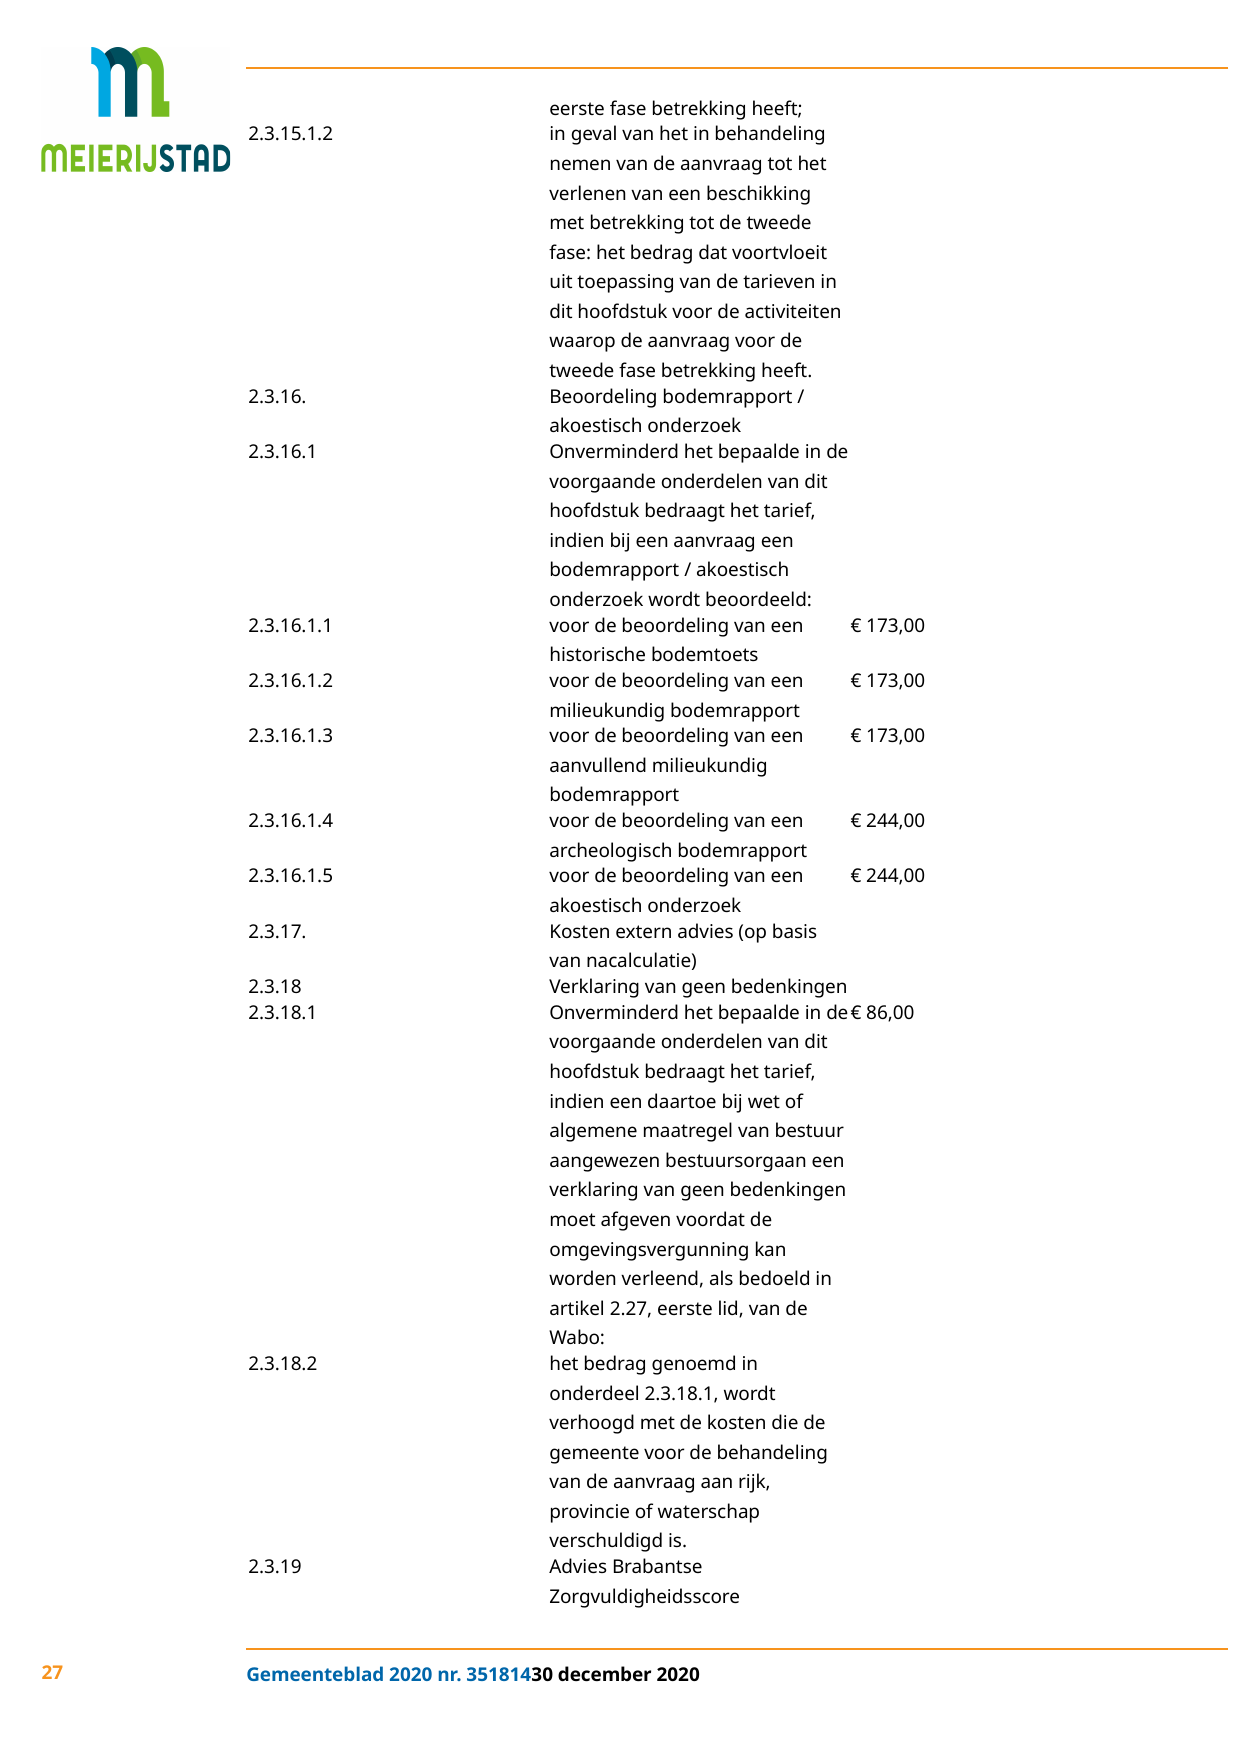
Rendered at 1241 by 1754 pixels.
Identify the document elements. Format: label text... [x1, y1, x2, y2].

table_cell [248, 95, 549, 121]
table_cell Verklaring van geen bedenkingen [549, 973, 850, 999]
table_cell [850, 383, 1152, 438]
table_cell 2.3.18.2 [248, 1350, 549, 1553]
table_cell voor de beoordeling van een archeologisch bodemrapport [549, 808, 850, 863]
table_cell eerste fase betrekking heeft; [549, 95, 850, 121]
table_cell in geval van het in behandeling nemen van de aanvraag tot het verlenen van een beschikking met betrekking tot de tweede fase: het bedrag dat voortvloeit uit toepassing van de tarieven in dit hoofdstuk voor de activiteiten waarop de aanvraag voor de tweede fase betrekking heeft. [549, 121, 850, 383]
table_cell 2.3.18 [248, 973, 549, 999]
table_cell het bedrag genoemd in onderdeel 2.3.18.1, wordt verhoogd met de kosten die de gemeente voor de behandeling van de aanvraag aan rijk, provincie of waterschap verschuldigd is. [549, 1350, 850, 1553]
table_cell Onverminderd het bepaalde in de voorgaande onderdelen van dit hoofdstuk bedraagt het tarief, indien bij een aanvraag een bodemrapport / akoestisch onderzoek wordt beoordeeld: [549, 438, 850, 612]
table_cell voor de beoordeling van een aanvullend milieukundig bodemrapport [549, 723, 850, 807]
table_cell Onverminderd het bepaalde in de voorgaande onderdelen van dit hoofdstuk bedraagt het tarief, indien een daartoe bij wet of algemene maatregel van bestuur aangewezen bestuursorgaan een verklaring van geen bedenkingen moet afgeven voordat de omgevingsvergunning kan worden verleend, als bedoeld in artikel 2.27, eerste lid, van de Wabo: [549, 999, 850, 1350]
table_cell [850, 438, 1152, 612]
table_cell [850, 95, 1152, 121]
picture [41, 47, 231, 172]
table_cell € 173,00 [850, 723, 1152, 807]
table_cell voor de beoordeling van een akoestisch onderzoek [549, 863, 850, 918]
table_cell [850, 1350, 1152, 1553]
table_cell [850, 918, 1152, 973]
table_cell € 244,00 [850, 808, 1152, 863]
table_cell 2.3.16. [248, 383, 549, 438]
table_cell 2.3.18.1 [248, 999, 549, 1350]
table_cell 2.3.15.1.2 [248, 121, 549, 383]
table_cell Kosten extern advies (op basis van nacalculatie) [549, 918, 850, 973]
table_cell 2.3.16.1 [248, 438, 549, 612]
table_cell Advies Brabantse Zorgvuldigheidsscore [549, 1554, 850, 1609]
table_cell voor de beoordeling van een milieukundig bodemrapport [549, 667, 850, 722]
table_cell [850, 973, 1152, 999]
table_cell 2.3.19 [248, 1554, 549, 1609]
table_cell € 173,00 [850, 667, 1152, 722]
table_cell [850, 1554, 1152, 1609]
table_cell € 86,00 [850, 999, 1152, 1350]
table_cell 2.3.16.1.1 [248, 612, 549, 667]
table_cell voor de beoordeling van een historische bodemtoets [549, 612, 850, 667]
table_cell € 244,00 [850, 863, 1152, 918]
table_cell 2.3.17. [248, 918, 549, 973]
table_cell 2.3.16.1.3 [248, 723, 549, 807]
table_cell 2.3.16.1.5 [248, 863, 549, 918]
table_cell Beoordeling bodemrapport / akoestisch onderzoek [549, 383, 850, 438]
table_cell [850, 121, 1152, 383]
table_cell 2.3.16.1.2 [248, 667, 549, 722]
table_cell € 173,00 [850, 612, 1152, 667]
table_cell 2.3.16.1.4 [248, 808, 549, 863]
